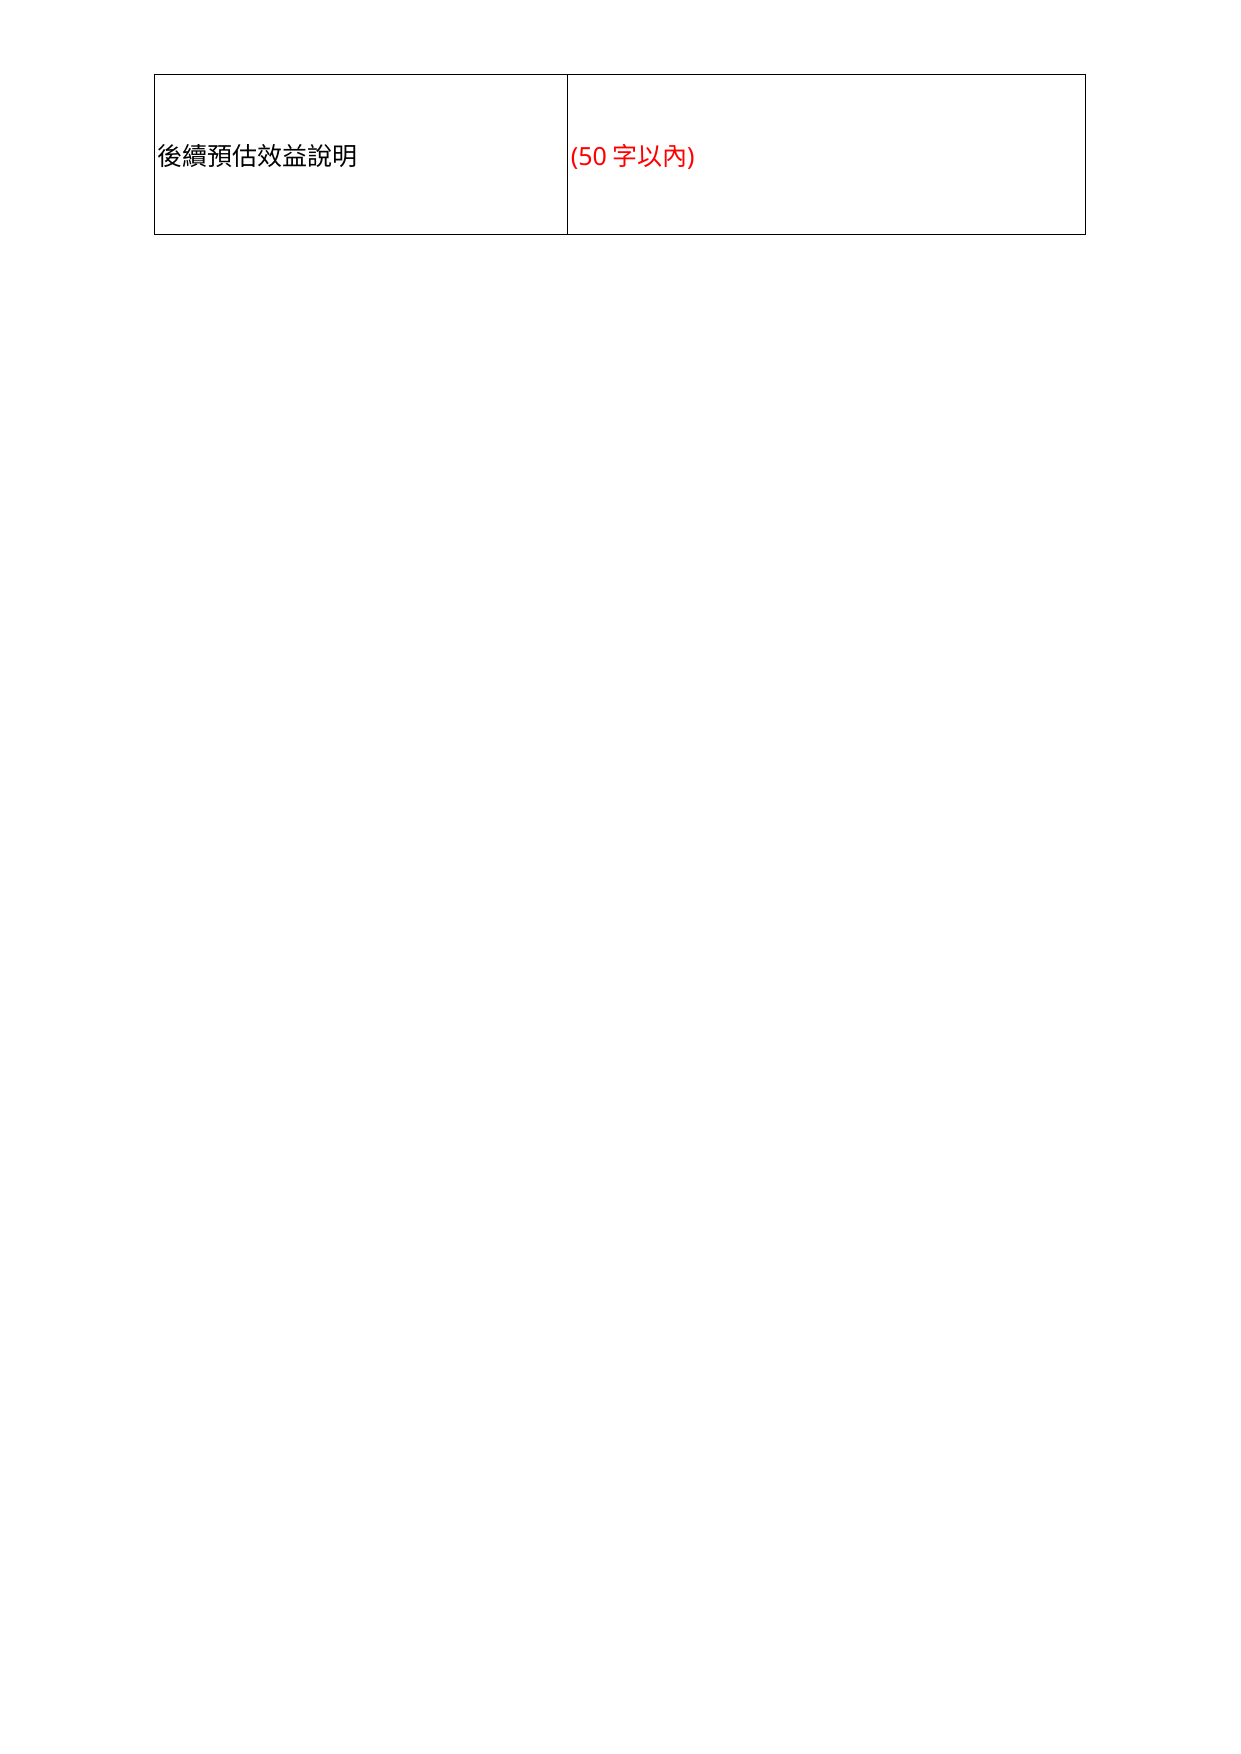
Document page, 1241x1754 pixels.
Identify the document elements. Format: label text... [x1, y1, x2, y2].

table_cell 後續預估效益說明 [155, 75, 567, 234]
table_cell (50字以內) [568, 75, 1085, 234]
